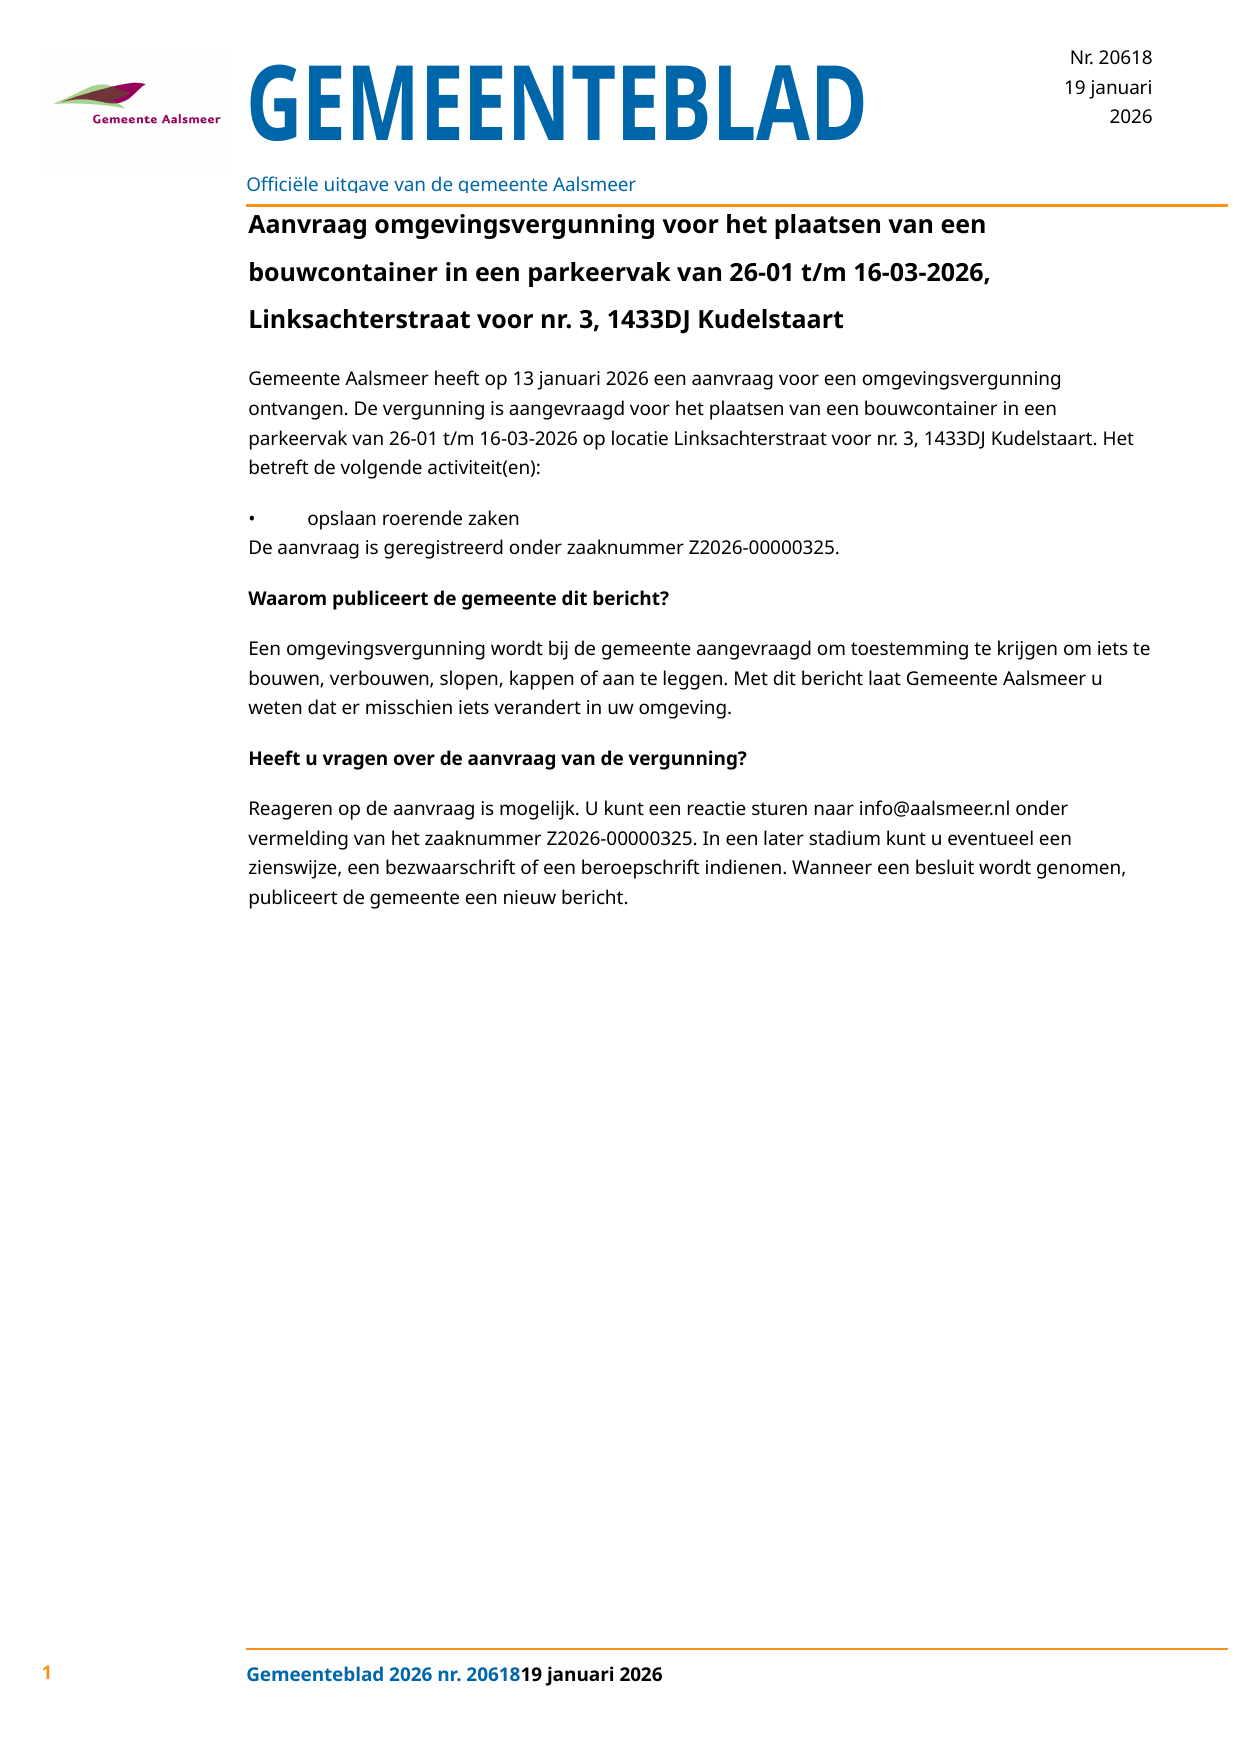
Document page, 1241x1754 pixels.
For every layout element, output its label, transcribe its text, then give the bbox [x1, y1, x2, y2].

text De aanvraag is geregistreerd onder zaaknummer Z2026-00000325. [248, 534, 1152, 560]
picture [41, 47, 231, 172]
text Heeft u vragen over de aanvraag van de vergunning? [248, 745, 1152, 770]
list opslaan roerende zaken [248, 505, 1152, 530]
text Reageren op de aanvraag is mogelijk. U kunt een reactie sturen naar info@aalsmeer.nl onder vermelding van het zaaknummer Z2026-00000325. In een later stadium kunt u eventueel een zienswijze, een bezwaarschrift of een beroepschrift indienen. Wanneer een besluit wordt genomen, publiceert de gemeente een nieuw bericht. [248, 795, 1152, 909]
text Een omgevingsvergunning wordt bij de gemeente aangevraagd om toestemming te krijgen om iets te bouwen, verbouwen, slopen, kappen of aan te leggen. Met dit bericht laat Gemeente Aalsmeer u weten dat er misschien iets verandert in uw omgeving. [248, 635, 1152, 720]
text Waarom publiceert de gemeente dit bericht? [248, 585, 1152, 610]
text Gemeente Aalsmeer heeft op 13 januari 2026 een aanvraag voor een omgevingsvergunning ontvangen. De vergunning is aangevraagd voor het plaatsen van een bouwcontainer in een parkeervak van 26-01 t/m 16-03-2026 op locatie Linksachterstraat voor nr. 3, 1433DJ Kudelstaart. Het betreft de volgende activiteit(en): [248, 366, 1152, 480]
text Aanvraag omgevingsvergunning voor het plaatsen van een bouwcontainer in een parkeervak van 26-01 t/m 16-03-2026, Linksachterstraat voor nr. 3, 1433DJ Kudelstaart [248, 207, 1152, 336]
